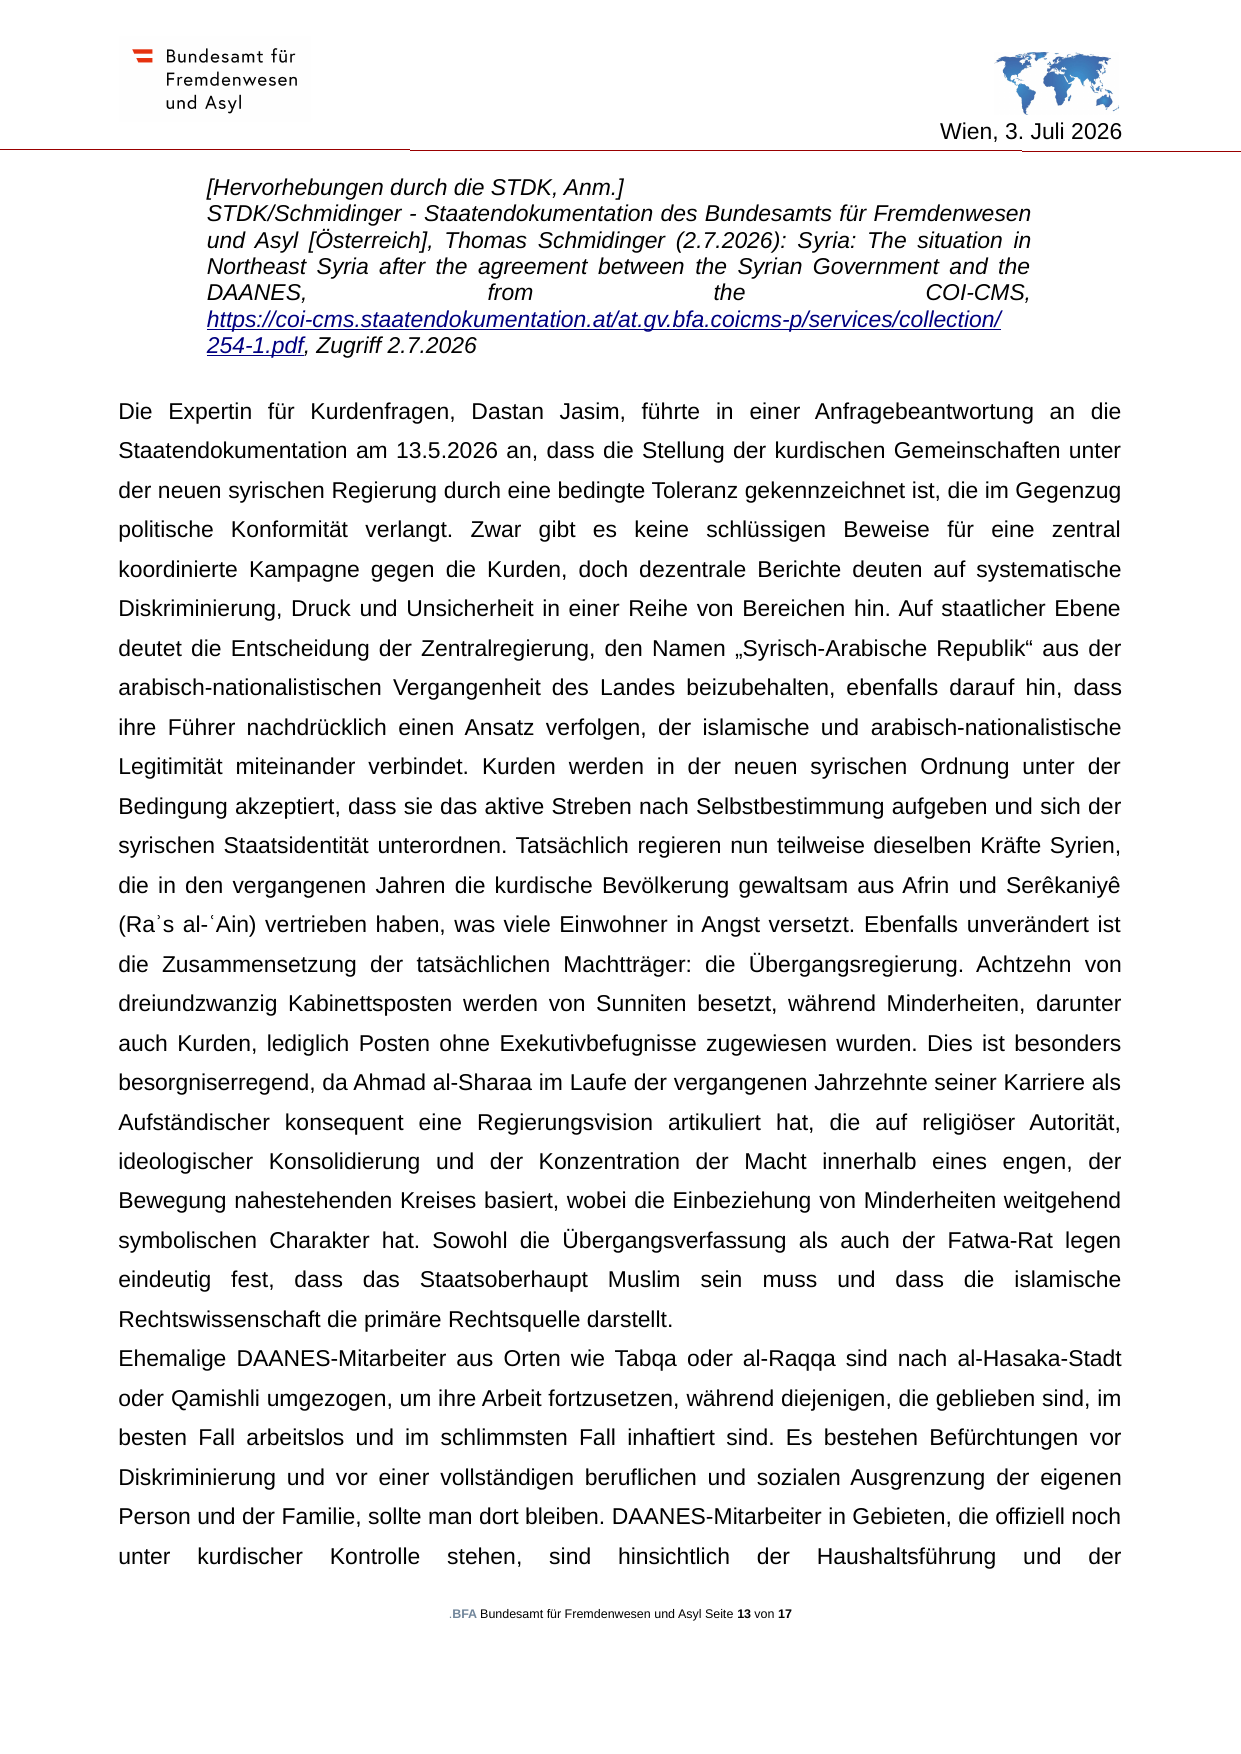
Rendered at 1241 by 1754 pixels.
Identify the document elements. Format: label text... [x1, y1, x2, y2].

text [Hervorhebungen durch die STDK, Anm.] [207, 174, 1033, 200]
picture [994, 52, 1120, 115]
text Ehemalige DAANES-Mitarbeiter aus Orten wie Tabqa oder al-Raqqa sind nach al-Hasaka-Stadt oder Qamishli umgezogen, um ihre Arbeit fortzusetzen, während diejenigen, die geblieben sind, im besten Fall arbeitslos und im schlimmsten Fall inhaftiert sind. Es bestehen Befürchtungen vor Diskriminierung und vor einer vollständigen beruflichen und sozialen Ausgrenzung der eigenen Person und der Familie, sollte man dort bleiben. DAANES-Mitarbeiter in Gebieten, die offiziell noch unter kurdischer Kontrolle stehen, sind hinsichtlich der Haushaltsführung und der [118, 1345, 1122, 1569]
text STDK/Schmidinger - Staatendokumentation des Bundesamts für Fremdenwesen und Asyl [Österreich], Thomas Schmidinger (2.7.2026): Syria: The situation in Northeast Syria after the agreement between the Syrian Government and the DAANES, from the COI-CMS, https://coi-cms.staatendokumentation.at/at.gv.bfa.coicms-p/services/collection/254-1.pdf, Zugriff 2.7.2026 [207, 200, 1033, 358]
text Die Expertin für Kurdenfragen, Dastan Jasim, führte in einer Anfragebeantwortung an die Staatendokumentation am 13.5.2026 an, dass die Stellung der kurdischen Gemeinschaften unter der neuen syrischen Regierung durch eine bedingte Toleranz gekennzeichnet ist, die im Gegenzug politische Konformität verlangt. Zwar gibt es keine schlüssigen Beweise für eine zentral koordinierte Kampagne gegen die Kurden, doch dezentrale Berichte deuten auf systematische Diskriminierung, Druck und Unsicherheit in einer Reihe von Bereichen hin. Auf staatlicher Ebene deutet die Entscheidung der Zentralregierung, den Namen „Syrisch-Arabische Republik“ aus der arabisch-nationalistischen Vergangenheit des Landes beizubehalten, ebenfalls darauf hin, dass ihre Führer nachdrücklich einen Ansatz verfolgen, der islamische und arabisch-nationalistische Legitimität miteinander verbindet. Kurden werden in der neuen syrischen Ordnung unter der Bedingung akzeptiert, dass sie das aktive Streben nach Selbstbestimmung aufgeben und sich der syrischen Staatsidentität unterordnen. Tatsächlich regieren nun teilweise dieselben Kräfte Syrien, die in den vergangenen Jahren die kurdische Bevölkerung gewaltsam aus Afrin und Serêkaniyê (Raʾs al-ʿAin) vertrieben haben, was viele Einwohner in Angst versetzt. Ebenfalls unverändert ist die Zusammensetzung der tatsächlichen Machtträger: die Übergangsregierung. Achtzehn von dreiundzwanzig Kabinettsposten werden von Sunniten besetzt, während Minderheiten, darunter auch Kurden, lediglich Posten ohne Exekutivbefugnisse zugewiesen wurden. Dies ist besonders besorgniserregend, da Ahmad al-Sharaa im Laufe der vergangenen Jahrzehnte seiner Karriere als Aufständischer konsequent eine Regierungsvision artikuliert hat, die auf religiöser Autorität, ideologischer Konsolidierung und der Konzentration der Macht innerhalb eines engen, der Bewegung nahestehenden Kreises basiert, wobei die Einbeziehung von Minderheiten weitgehend symbolischen Charakter hat. Sowohl die Übergangsverfassung als auch der Fatwa-Rat legen eindeutig fest, dass das Staatsoberhaupt Muslim sein muss und dass die islamische Rechtswissenschaft die primäre Rechtsquelle darstellt. [118, 398, 1122, 1332]
picture [119, 36, 311, 122]
